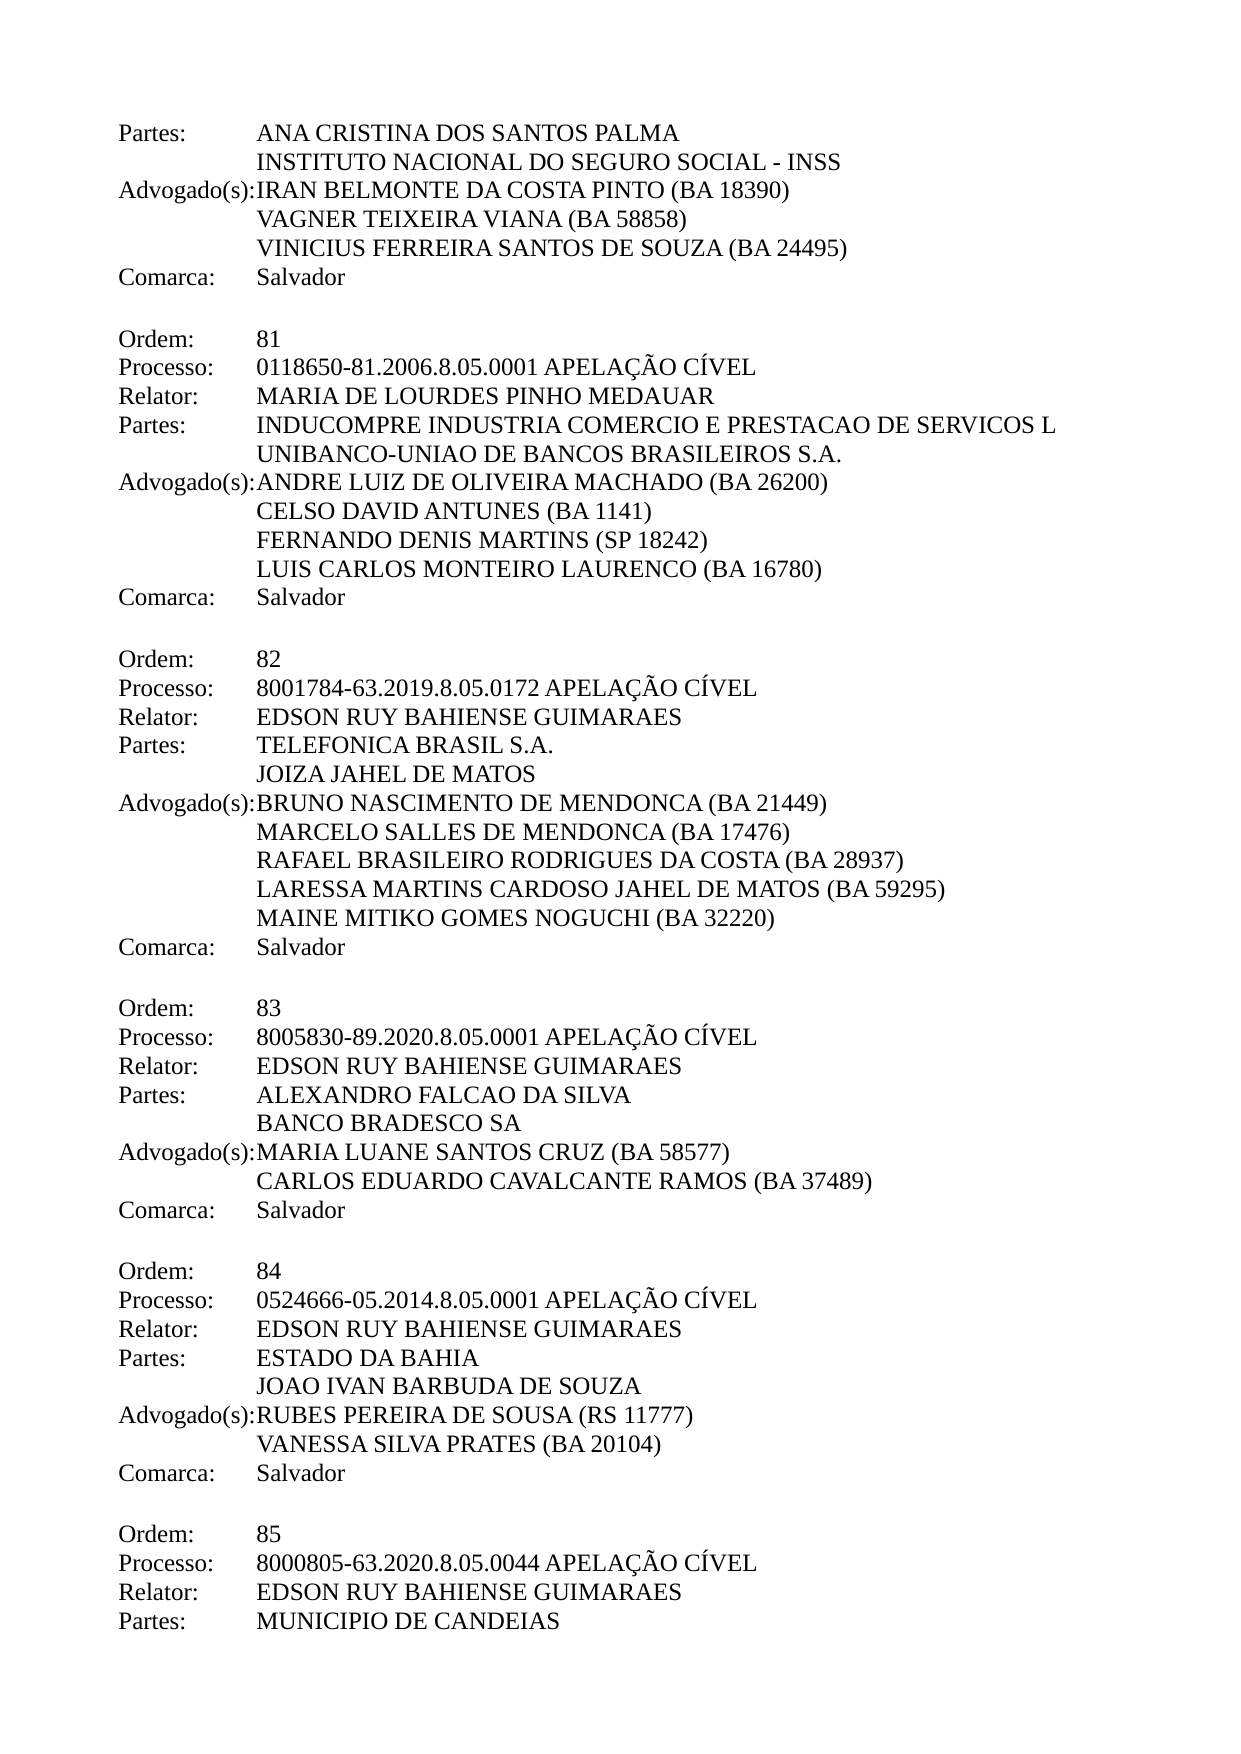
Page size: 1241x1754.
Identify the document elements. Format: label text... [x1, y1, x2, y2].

table_cell ANA CRISTINA DOS SANTOS PALMA [256, 118, 855, 147]
table_header 83 [256, 994, 877, 1022]
table_cell Partes: [118, 730, 256, 759]
table_cell 8005830-89.2020.8.05.0001 APELAÇÃO CÍVEL [256, 1022, 877, 1051]
table_cell MUNICIPIO DE CANDEIAS [256, 1606, 767, 1634]
table_cell JOIZA JAHEL DE MATOS [256, 759, 953, 788]
table_cell [118, 439, 256, 467]
table_cell Processo: [118, 353, 256, 381]
table_cell BRUNO NASCIMENTO DE MENDONCA (BA 21449) [256, 788, 953, 817]
table_cell [118, 496, 256, 525]
table_cell Processo: [118, 1548, 256, 1577]
table_cell FERNANDO DENIS MARTINS (SP 18242) [256, 525, 1063, 554]
table_cell VAGNER TEIXEIRA VIANA (BA 58858) [256, 204, 855, 233]
table_cell Salvador [256, 583, 1063, 611]
table_cell EDSON RUY BAHIENSE GUIMARAES [256, 702, 953, 730]
table_cell VINICIUS FERREIRA SANTOS DE SOUZA (BA 24495) [256, 233, 855, 262]
table_cell Relator: [118, 381, 256, 410]
table_cell Comarca: [118, 262, 256, 291]
table_cell Comarca: [118, 932, 256, 960]
table_cell Processo: [118, 673, 256, 702]
table_cell Comarca: [118, 1458, 256, 1486]
table_header 84 [256, 1256, 761, 1285]
table_cell MARCELO SALLES DE MENDONCA (BA 17476) [256, 817, 953, 845]
table_cell Comarca: [118, 583, 256, 611]
table_cell Partes: [118, 1606, 256, 1634]
table_cell 0524666-05.2014.8.05.0001 APELAÇÃO CÍVEL [256, 1285, 761, 1314]
table_cell 8000805-63.2020.8.05.0044 APELAÇÃO CÍVEL [256, 1548, 767, 1577]
table_cell RAFAEL BRASILEIRO RODRIGUES DA COSTA (BA 28937) [256, 845, 953, 874]
table_cell Partes: [118, 118, 256, 147]
table_cell VANESSA SILVA PRATES (BA 20104) [256, 1429, 761, 1458]
table_cell ANDRE LUIZ DE OLIVEIRA MACHADO (BA 26200) [256, 468, 1063, 496]
table_cell [118, 817, 256, 845]
table_cell [118, 147, 256, 176]
table_header 85 [256, 1520, 767, 1548]
table_cell UNIBANCO-UNIAO DE BANCOS BRASILEIROS S.A. [256, 439, 1063, 467]
table_cell MARIA DE LOURDES PINHO MEDAUAR [256, 381, 1063, 410]
table_cell [118, 903, 256, 932]
table_header Ordem: [118, 1520, 256, 1548]
table_cell RUBES PEREIRA DE SOUSA (RS 11777) [256, 1400, 761, 1429]
table_cell TELEFONICA BRASIL S.A. [256, 730, 953, 759]
table_cell LARESSA MARTINS CARDOSO JAHEL DE MATOS (BA 59295) [256, 874, 953, 903]
table_cell Partes: [118, 1343, 256, 1371]
table_header 81 [256, 324, 1063, 352]
table_cell [118, 554, 256, 582]
table_header Ordem: [118, 1256, 256, 1285]
table_cell EDSON RUY BAHIENSE GUIMARAES [256, 1314, 761, 1343]
table_cell [118, 233, 256, 262]
table_cell Salvador [256, 1195, 877, 1223]
table_cell Salvador [256, 1458, 761, 1486]
table_cell Advogado(s): [118, 1400, 256, 1429]
table_cell INSTITUTO NACIONAL DO SEGURO SOCIAL - INSS [256, 147, 855, 176]
table_cell Advogado(s): [118, 788, 256, 817]
table_cell [118, 759, 256, 788]
table_cell BANCO BRADESCO SA [256, 1109, 877, 1137]
table_cell Processo: [118, 1022, 256, 1051]
table_cell ESTADO DA BAHIA [256, 1343, 761, 1371]
table_cell Relator: [118, 1577, 256, 1606]
table_cell Salvador [256, 932, 953, 960]
table_cell JOAO IVAN BARBUDA DE SOUZA [256, 1371, 761, 1400]
table_cell Comarca: [118, 1195, 256, 1223]
table_header Ordem: [118, 644, 256, 673]
table_cell ALEXANDRO FALCAO DA SILVA [256, 1080, 877, 1108]
table_cell [118, 1371, 256, 1400]
table_cell CARLOS EDUARDO CAVALCANTE RAMOS (BA 37489) [256, 1166, 877, 1195]
table_cell 0118650-81.2006.8.05.0001 APELAÇÃO CÍVEL [256, 353, 1063, 381]
table_cell MARIA LUANE SANTOS CRUZ (BA 58577) [256, 1137, 877, 1166]
table_cell [118, 204, 256, 233]
table_cell [118, 1109, 256, 1137]
table_cell Processo: [118, 1285, 256, 1314]
table_cell Advogado(s): [118, 468, 256, 496]
table_cell Partes: [118, 1080, 256, 1108]
table_cell Partes: [118, 410, 256, 439]
table_cell IRAN BELMONTE DA COSTA PINTO (BA 18390) [256, 176, 855, 204]
table_cell [118, 1166, 256, 1195]
table_cell Relator: [118, 702, 256, 730]
table_cell Advogado(s): [118, 176, 256, 204]
table_cell INDUCOMPRE INDUSTRIA COMERCIO E PRESTACAO DE SERVICOS L [256, 410, 1063, 439]
table_cell EDSON RUY BAHIENSE GUIMARAES [256, 1577, 767, 1606]
table_cell [118, 1429, 256, 1458]
table_header Ordem: [118, 324, 256, 352]
table_cell Relator: [118, 1314, 256, 1343]
table_cell Advogado(s): [118, 1137, 256, 1166]
table_cell LUIS CARLOS MONTEIRO LAURENCO (BA 16780) [256, 554, 1063, 582]
table_cell CELSO DAVID ANTUNES (BA 1141) [256, 496, 1063, 525]
table_cell MAINE MITIKO GOMES NOGUCHI (BA 32220) [256, 903, 953, 932]
table_header Ordem: [118, 994, 256, 1022]
table_cell Salvador [256, 262, 855, 291]
table_cell [118, 525, 256, 554]
table_cell EDSON RUY BAHIENSE GUIMARAES [256, 1051, 877, 1080]
table_cell Relator: [118, 1051, 256, 1080]
table_header 82 [256, 644, 953, 673]
table_cell [118, 874, 256, 903]
table_cell 8001784-63.2019.8.05.0172 APELAÇÃO CÍVEL [256, 673, 953, 702]
table_cell [118, 845, 256, 874]
